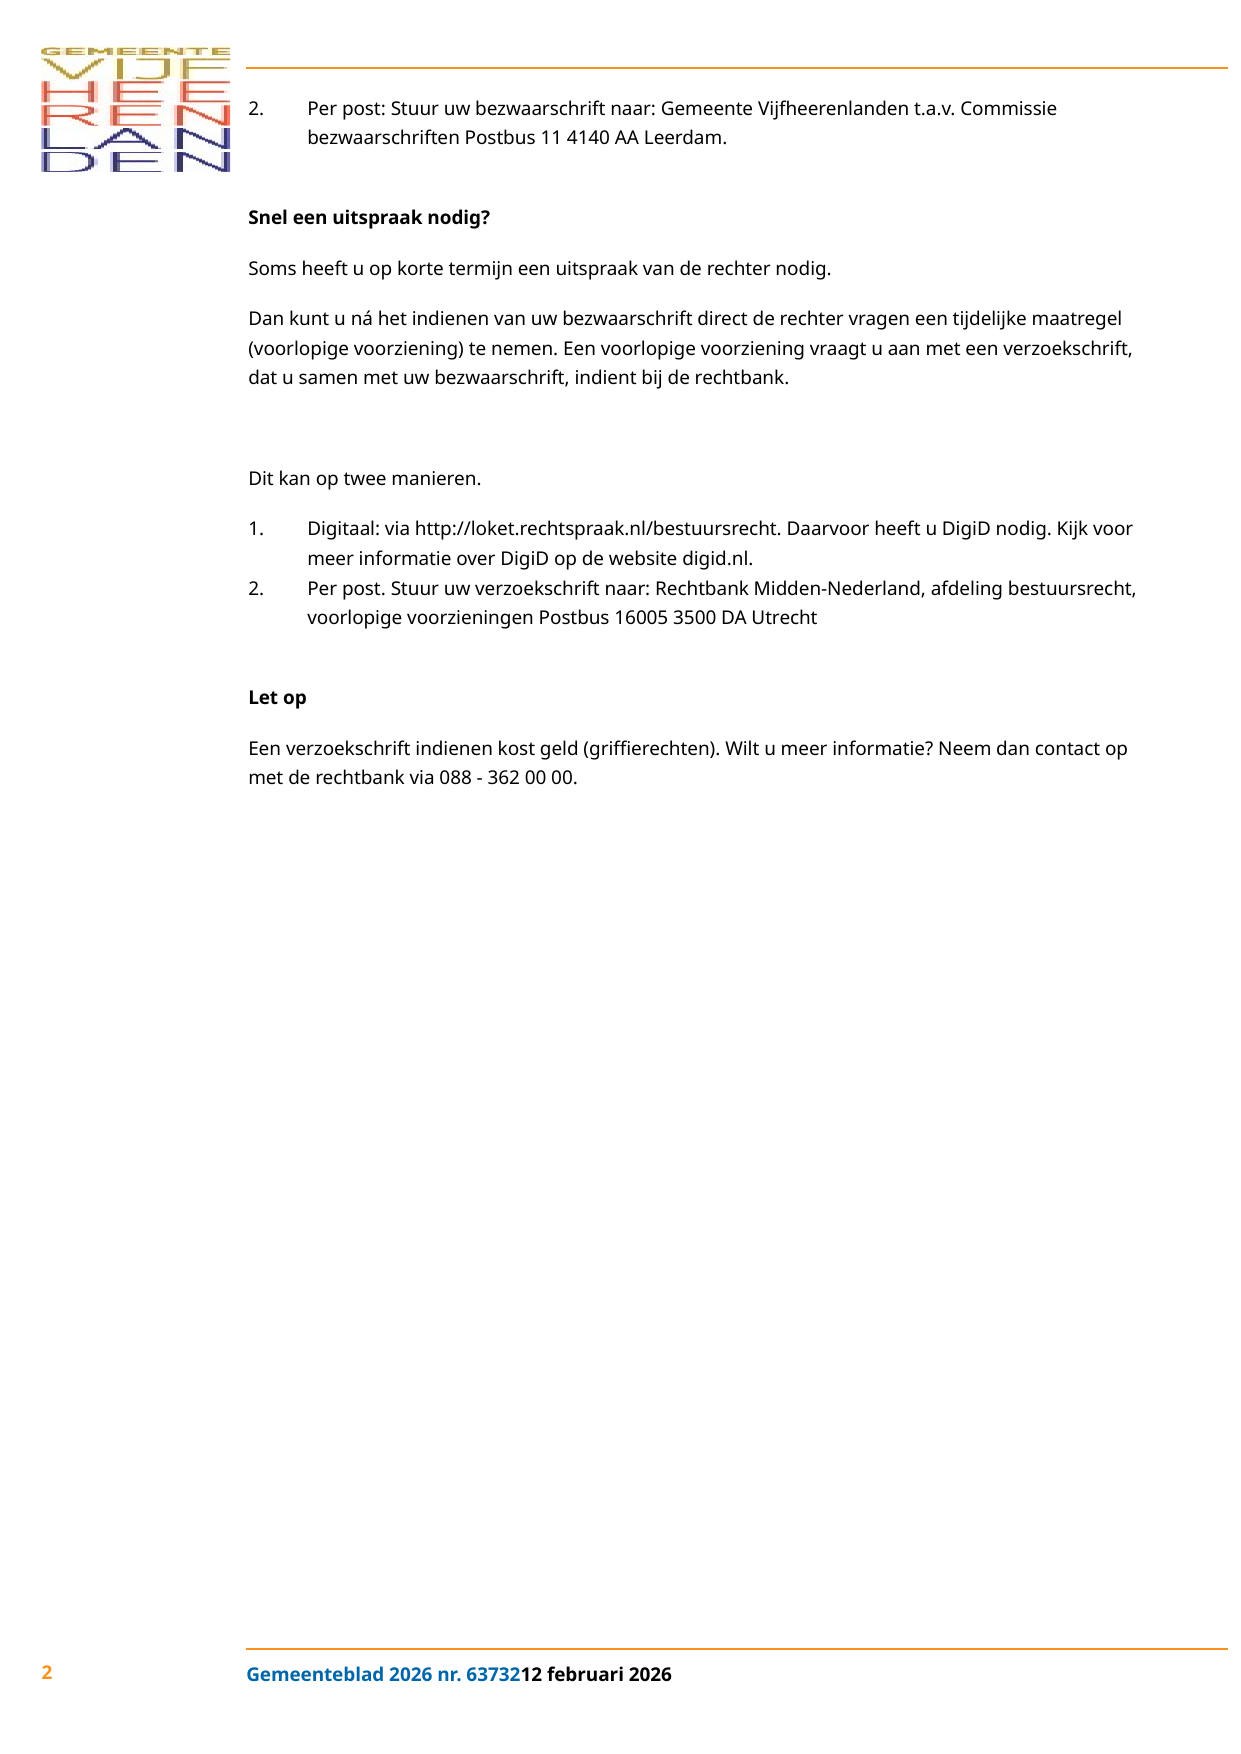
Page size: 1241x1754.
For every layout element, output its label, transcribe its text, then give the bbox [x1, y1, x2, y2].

text Dan kunt u ná het indienen van uw bezwaarschrift direct de rechter vragen een tijdelijke maatregel (voorlopige voorziening) te nemen. Een voorlopige voorziening vraagt u aan met een verzoekschrift, dat u samen met uw bezwaarschrift, indient bij de rechtbank. [248, 305, 1152, 390]
list Digitaal: via http://loket.rechtspraak.nl/bestuursrecht. Daarvoor heeft u DigiD nodig. Kijk voor meer informatie over DigiD op de website digid.nl. [248, 516, 1152, 571]
text Een verzoekschrift indienen kost geld (griffierechten). Wilt u meer informatie? Neem dan contact op met de rechtbank via 088 - 362 00 00. [248, 735, 1152, 790]
text Dit kan op twee manieren. [248, 465, 1152, 491]
list Per post. Stuur uw verzoekschrift naar: Rechtbank Midden-Nederland, afdeling bestuursrecht, voorlopige voorzieningen Postbus 16005 3500 DA Utrecht [248, 575, 1152, 630]
text Let op [248, 684, 1152, 710]
list Per post: Stuur uw bezwaarschrift naar: Gemeente Vijfheerenlanden t.a.v. Commissie bezwaarschriften Postbus 11 4140 AA Leerdam. [248, 95, 1152, 150]
picture [41, 47, 231, 172]
text Soms heeft u op korte termijn een uitspraak van de rechter nodig. [248, 255, 1152, 281]
text Snel een uitspraak nodig? [248, 204, 1152, 230]
